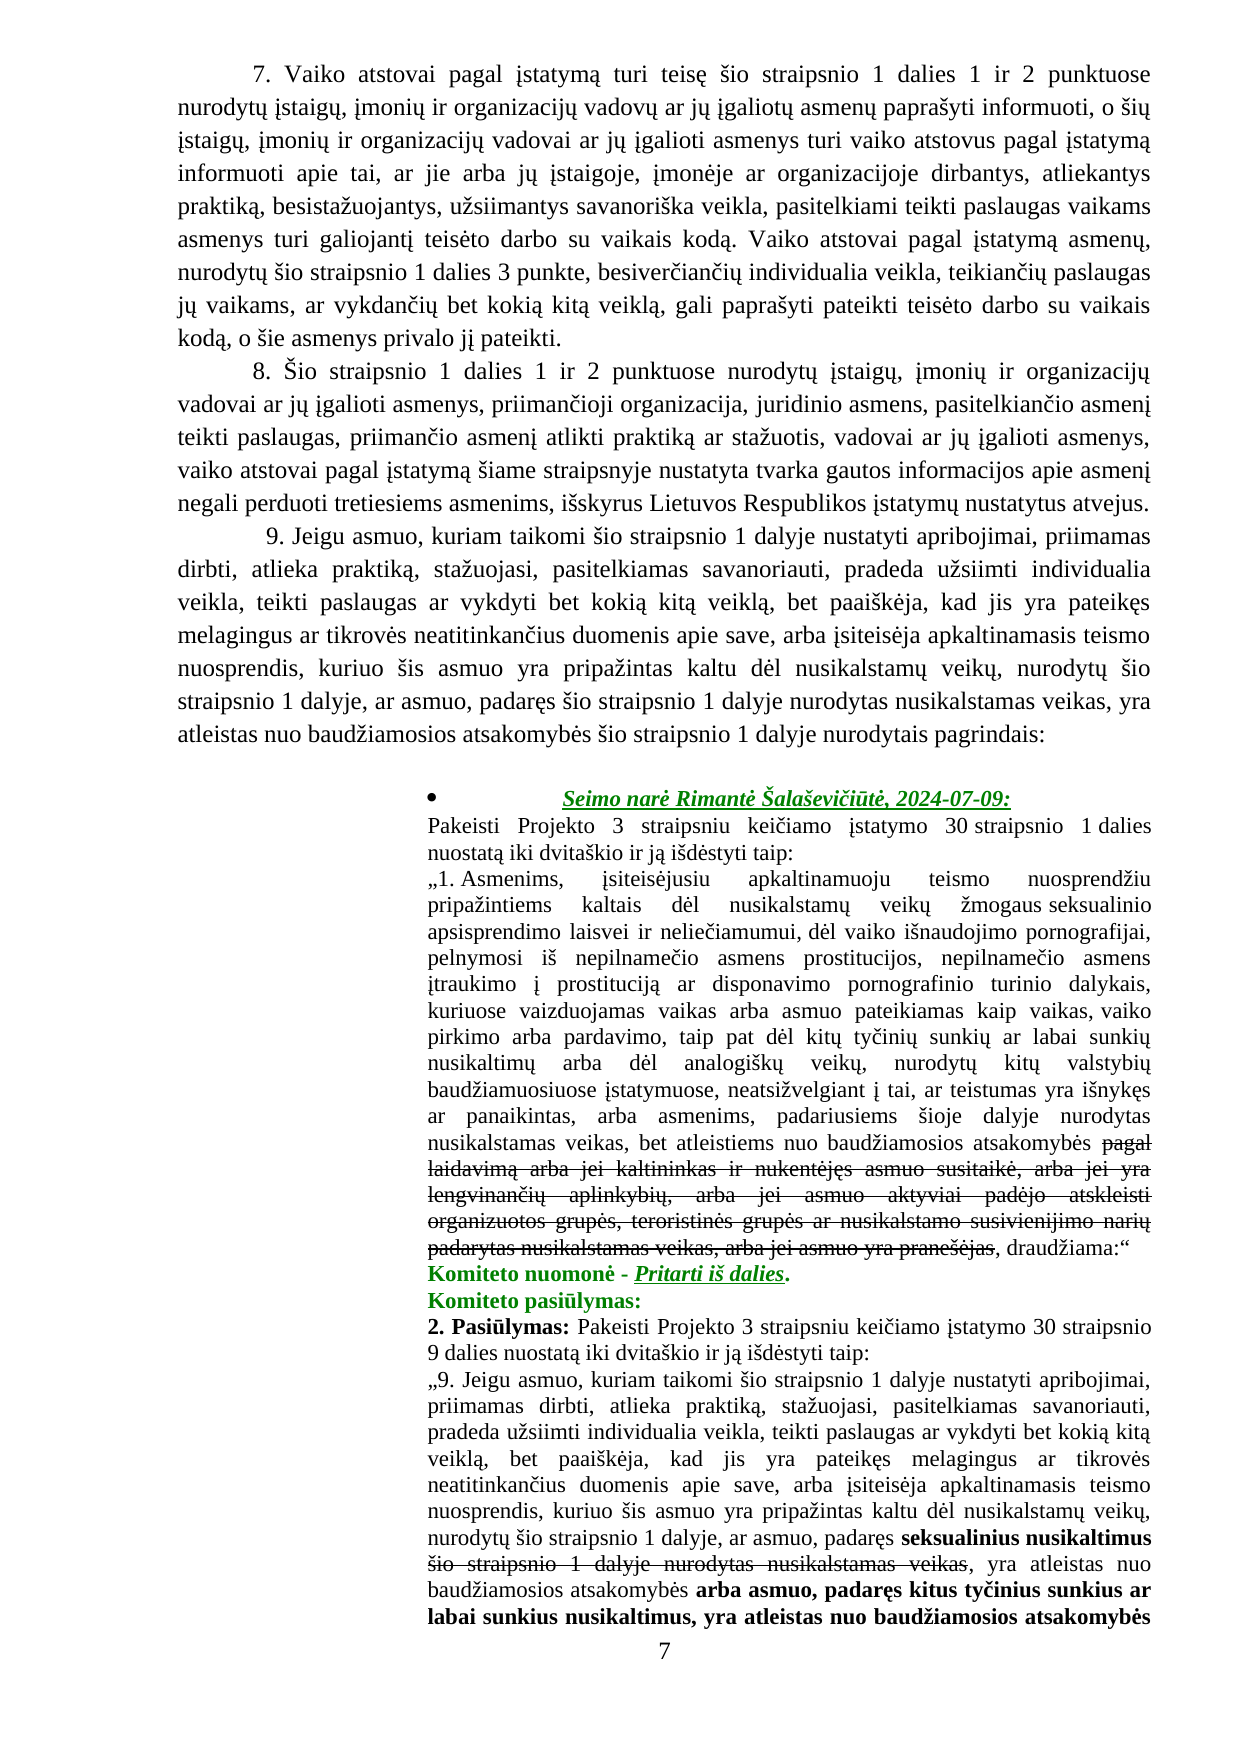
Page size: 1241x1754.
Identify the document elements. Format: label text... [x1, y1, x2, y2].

text Komiteto pasiūlymas: [427, 1287, 1152, 1313]
text 2. Pasiūlymas: Pakeisti Projekto 3 straipsniu keičiamo įstatymo 30 straipsnio 9 dalies nuostatą iki dvitaškio ir ją išdėstyti taip: [427, 1313, 1152, 1366]
list 7. Vaiko atstovai pagal įstatymą turi teisę šio straipsnio 1 dalies 1 ir 2 punktuose nurodytų įstaigų, įmonių ir organizacijų vadovų ar jų įgaliotų asmenų paprašyti informuoti, o šių įstaigų, įmonių ir organizacijų vadovai ar jų įgalioti asmenys turi vaiko atstovus pagal įstatymą informuoti apie tai, ar jie arba jų įstaigoje, įmonėje ar organizacijoje dirbantys, atliekantys praktiką, besistažuojantys, užsiimantys savanoriška veikla, pasitelkiami teikti paslaugas vaikams asmenys turi galiojantį teisėto darbo su vaikais kodą. Vaiko atstovai pagal įstatymą asmenų, nurodytų šio straipsnio 1 dalies 3 punkte, besiverčiančių individualia veikla, teikiančių paslaugas jų vaikams, ar vykdančių bet kokią kitą veiklą, gali paprašyti pateikti teisėto darbo su vaikais kodą, o šie asmenys privalo jį pateikti. [177, 59, 1152, 352]
text „1. Asmenims, įsiteisėjusiu apkaltinamuoju teismo nuosprendžiu pripažintiems kaltais dėl nusikalstamų veikų žmogaus seksualinio apsisprendimo laisvei ir neliečiamumui, dėl vaiko išnaudojimo pornografijai, pelnymosi iš nepilnamečio asmens prostitucijos, nepilnamečio asmens įtraukimo į prostituciją ar disponavimo pornografinio turinio dalykais, kuriuose vaizduojamas vaikas arba asmuo pateikiamas kaip vaikas, vaiko pirkimo arba pardavimo, taip pat dėl kitų tyčinių sunkių ar labai sunkių nusikaltimų arba dėl analogiškų veikų, nurodytų kitų valstybių baudžiamuosiuose įstatymuose, neatsižvelgiant į tai, ar teistumas yra išnykęs ar panaikintas, arba asmenims, padariusiems šioje dalyje nurodytas nusikalstamas veikas, bet atleistiems nuo baudžiamosios atsakomybės pagal laidavimą arba jei kaltininkas ir nukentėjęs asmuo susitaikė, arba jei yra lengvinančių aplinkybių, arba jei asmuo aktyviai padėjo atskleisti organizuotos grupės, teroristinės grupės ar nusikalstamo susivienijimo narių padarytas nusikalstamas veikas, arba jei asmuo yra pranešėjas, draudžiama:“ [427, 865, 1152, 1196]
list 8. Šio straipsnio 1 dalies 1 ir 2 punktuose nurodytų įstaigų, įmonių ir organizacijų vadovai ar jų įgalioti asmenys, priimančioji organizacija, juridinio asmens, pasitelkiančio asmenį teikti paslaugas, priimančio asmenį atlikti praktiką ar stažuotis, vadovai ar jų įgalioti asmenys, vaiko atstovai pagal įstatymą šiame straipsnyje nustatyta tvarka gautos informacijos apie asmenį negali perduoti tretiesiems asmenims, išskyrus Lietuvos Respublikos įstatymų nustatytus atvejus. [177, 356, 1152, 517]
text „9. Jeigu asmuo, kuriam taikomi šio straipsnio 1 dalyje nustatyti apribojimai, priimamas dirbti, atlieka praktiką, stažuojasi, pasitelkiamas savanoriauti, pradeda užsiimti individualia veikla, teikti paslaugas ar vykdyti bet kokią kitą veiklą, bet paaiškėja, kad jis yra pateikęs melagingus ar tikrovės neatitinkančius duomenis apie save, arba įsiteisėja apkaltinamasis teismo nuosprendis, kuriuo šis asmuo yra pripažintas kaltu dėl nusikalstamų veikų, nurodytų šio straipsnio 1 dalyje, ar asmuo, padaręs seksualinius nusikaltimus šio straipsnio 1 dalyje nurodytas nusikalstamas veikas, yra atleistas nuo baudžiamosios atsakomybės arba asmuo, padaręs kitus tyčinius sunkius ar labai sunkius nusikaltimus, yra atleistas nuo baudžiamosios atsakomybės [427, 1366, 1152, 1629]
text Komiteto nuomonė - Pritarti iš dalies. [427, 1260, 1152, 1287]
text „1. Asmenims, įsiteisėjusiu apkaltinamuoju teismo nuosprendžiu pripažintiems kaltais dėl nusikalstamų veikų žmogaus seksualinio apsisprendimo laisvei ir neliečiamumui, dėl vaiko išnaudojimo pornografijai, pelnymosi iš nepilnamečio asmens prostitucijos, nepilnamečio asmens įtraukimo į prostituciją ar disponavimo pornografinio turinio dalykais, kuriuose vaizduojamas vaikas arba asmuo pateikiamas kaip vaikas, vaiko pirkimo arba pardavimo, taip pat dėl kitų tyčinių sunkių ar labai sunkių nusikaltimų arba dėl analogiškų veikų, nurodytų kitų valstybių baudžiamuosiuose įstatymuose, neatsižvelgiant į tai, ar teistumas yra išnykęs ar panaikintas, arba asmenims, padariusiems šioje dalyje nurodytas nusikalstamas veikas, bet atleistiems nuo baudžiamosios atsakomybės pagal laidavimą arba jei kaltininkas ir nukentėjęs asmuo susitaikė, arba jei yra lengvinančių aplinkybių, arba jei asmuo aktyviai padėjo atskleisti organizuotos grupės, teroristinės grupės ar nusikalstamo susivienijimo narių padarytas nusikalstamas veikas, arba jei asmuo yra pranešėjas, draudžiama:“ [427, 1197, 1152, 1260]
list Seimo narė Rimantė Šalaševičiūtė, 2024-07-09: [427, 786, 1152, 812]
text Pakeisti Projekto 3 straipsniu keičiamo įstatymo 30 straipsnio 1 dalies nuostatą iki dvitaškio ir ją išdėstyti taip: [427, 812, 1152, 865]
text 9. Jeigu asmuo, kuriam taikomi šio straipsnio 1 dalyje nustatyti apribojimai, priimamas dirbti, atlieka praktiką, stažuojasi, pasitelkiamas savanoriauti, pradeda užsiimti individualia veikla, teikti paslaugas ar vykdyti bet kokią kitą veiklą, bet paaiškėja, kad jis yra pateikęs melagingus ar tikrovės neatitinkančius duomenis apie save, arba įsiteisėja apkaltinamasis teismo nuosprendis, kuriuo šis asmuo yra pripažintas kaltu dėl nusikalstamų veikų, nurodytų šio straipsnio 1 dalyje, ar asmuo, padaręs šio straipsnio 1 dalyje nurodytas nusikalstamas veikas, yra atleistas nuo baudžiamosios atsakomybės šio straipsnio 1 dalyje nurodytais pagrindais: [177, 521, 1152, 748]
